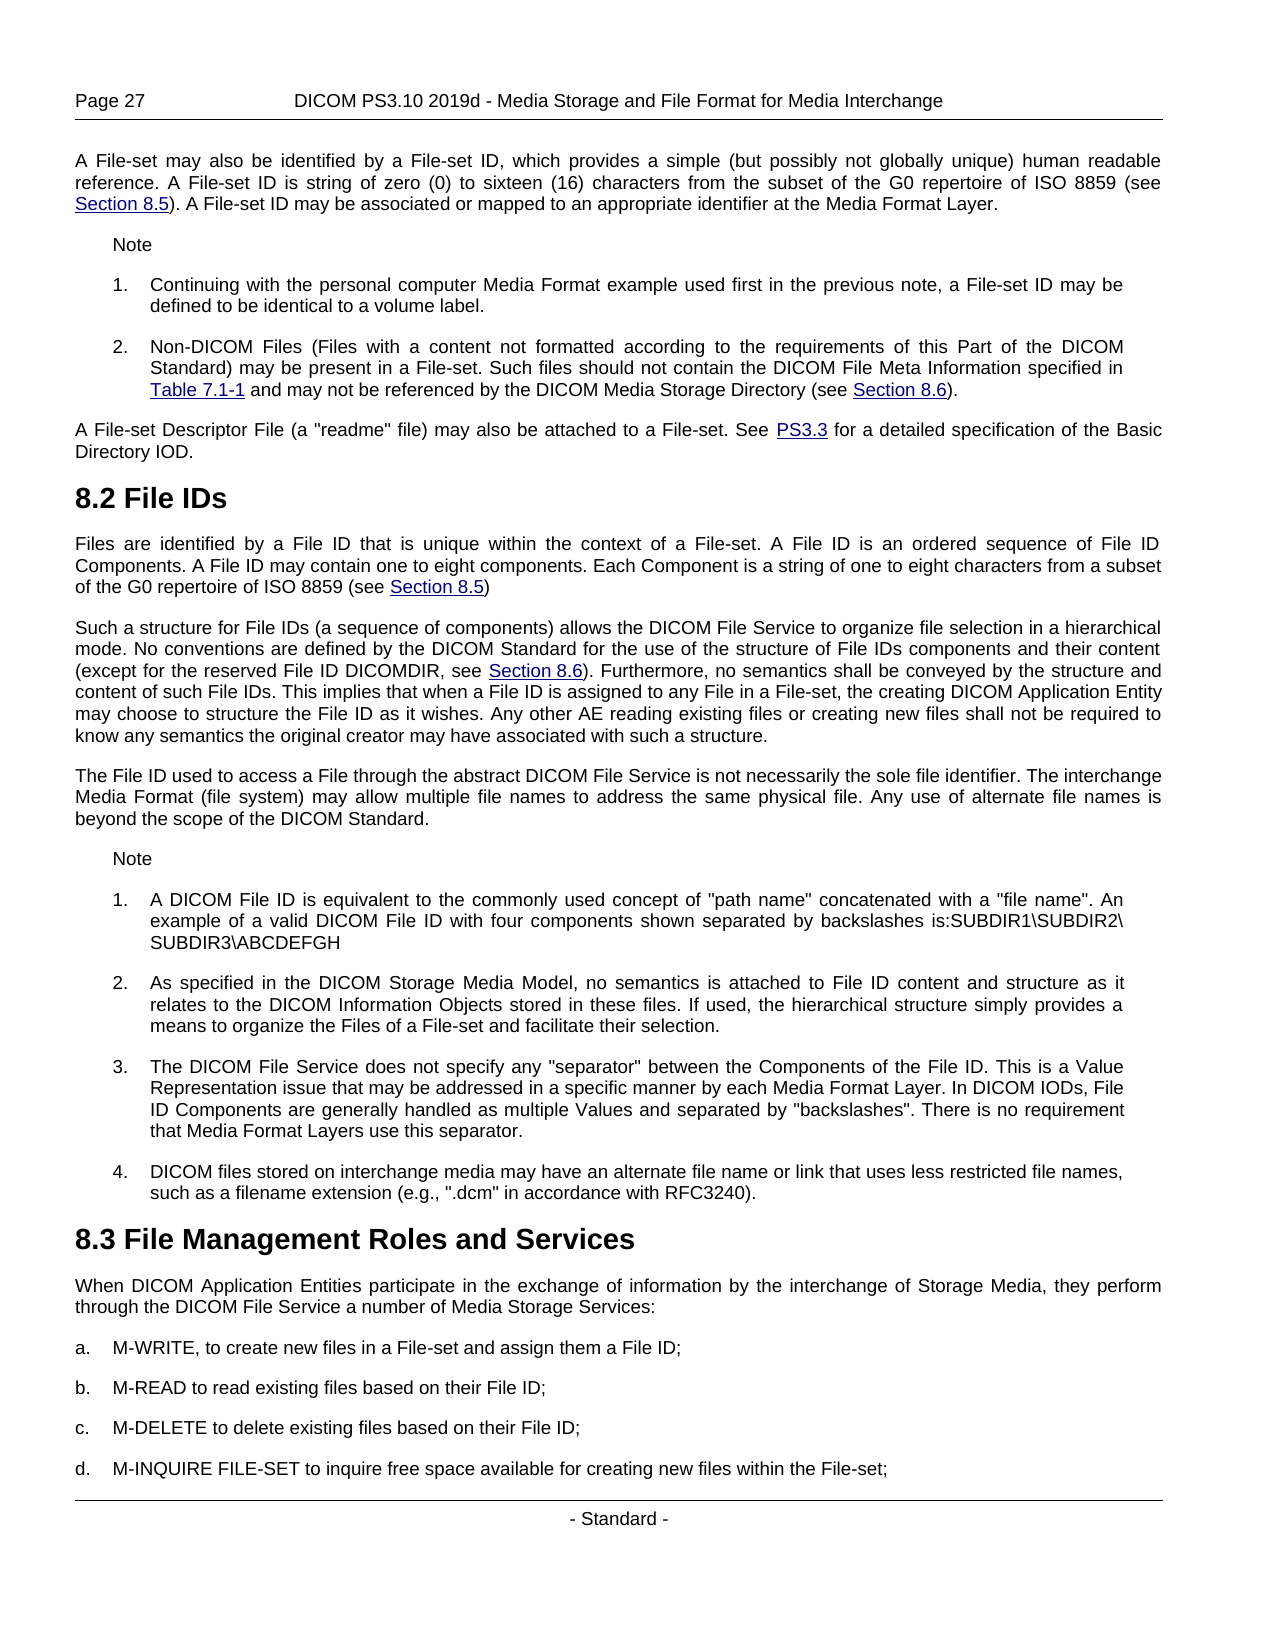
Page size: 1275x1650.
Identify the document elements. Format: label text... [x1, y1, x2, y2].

text c. M-DELETE to delete existing files based on their File ID; [75, 1417, 1162, 1439]
text 2. Non-DICOM Files (Files with a content not formatted according to the requirements of this Part of the DICOM Standard) may be present in a File-set. Such files should not contain the DICOM File Meta Information specified in Table 7.1-1 and may not be referenced by the DICOM Media Storage Directory (see Section 8.6). [112, 336, 1125, 400]
text Note [112, 233, 1125, 255]
text d. M-INQUIRE FILE-SET to inquire free space available for creating new files within the File-set; [75, 1457, 1162, 1479]
text 8.3 File Management Roles and Services [75, 1222, 1162, 1256]
text When DICOM Application Entities participate in the exchange of information by the interchange of Storage Media, they perform through the DICOM File Service a number of Media Storage Services: [75, 1274, 1162, 1318]
text 4. DICOM files stored on interchange media may have an alternate file name or link that uses less restricted file names, such as a filename extension (e.g., ".dcm" in accordance with RFC3240). [112, 1160, 1125, 1203]
text Such a structure for File IDs (a sequence of components) allows the DICOM File Service to organize file selection in a hierarchical mode. No conventions are defined by the DICOM Standard for the use of the structure of File IDs components and their content (except for the reserved File ID DICOMDIR, see Section 8.6). Furthermore, no semantics shall be conveyed by the structure and content of such File IDs. This implies that when a File ID is assigned to any File in a File-set, the creating DICOM Application Entity may choose to structure the File ID as it wishes. Any other AE reading existing files or creating new files shall not be required to know any semantics the original creator may have associated with such a structure. [75, 617, 1162, 746]
text a. M-WRITE, to create new files in a File-set and assign them a File ID; [75, 1336, 1162, 1358]
text 2. As specified in the DICOM Storage Media Model, no semantics is attached to File ID content and structure as it relates to the DICOM Information Objects stored in these files. If used, the hierarchical structure simply provides a means to organize the Files of a File-set and facilitate their selection. [112, 972, 1125, 1037]
text 1. Continuing with the personal computer Media Format example used first in the previous note, a File-set ID may be defined to be identical to a volume label. [112, 274, 1125, 317]
text A File-set may also be identified by a File-set ID, which provides a simple (but possibly not globally unique) human readable reference. A File-set ID is string of zero (0) to sixteen (16) characters from the subset of the G0 repertoire of ISO 8859 (see Section 8.5). A File-set ID may be associated or mapped to an appropriate identifier at the Media Format Layer. [75, 150, 1162, 215]
text Files are identified by a File ID that is unique within the context of a File-set. A File ID is an ordered sequence of File ID Components. A File ID may contain one to eight components. Each Component is a string of one to eight characters from a subset of the G0 repertoire of ISO 8859 (see Section 8.5) [75, 533, 1162, 598]
text Note [112, 848, 1125, 870]
text A File-set Descriptor File (a "readme" file) may also be attached to a File-set. See PS3.3 for a detailed specification of the Basic Directory IOD. [75, 419, 1162, 462]
text b. M-READ to read existing files based on their File ID; [75, 1377, 1162, 1398]
text 3. The DICOM File Service does not specify any "separator" between the Components of the File ID. This is a Value Representation issue that may be addressed in a specific manner by each Media Format Layer. In DICOM IODs, File ID Components are generally handled as multiple Values and separated by "backslashes". There is no requirement that Media Format Layers use this separator. [112, 1055, 1125, 1142]
text 1. A DICOM File ID is equivalent to the commonly used concept of "path name" concatenated with a "file name". An example of a valid DICOM File ID with four components shown separated by backslashes is:SUBDIR1\SUBDIR2\SUBDIR3\ABCDEFGH [112, 888, 1125, 953]
text 8.2 File IDs [75, 481, 1162, 514]
text The File ID used to access a File through the abstract DICOM File Service is not necessarily the sole file identifier. The interchange Media Format (file system) may allow multiple file names to address the same physical file. Any use of alternate file names is beyond the scope of the DICOM Standard. [75, 765, 1162, 829]
